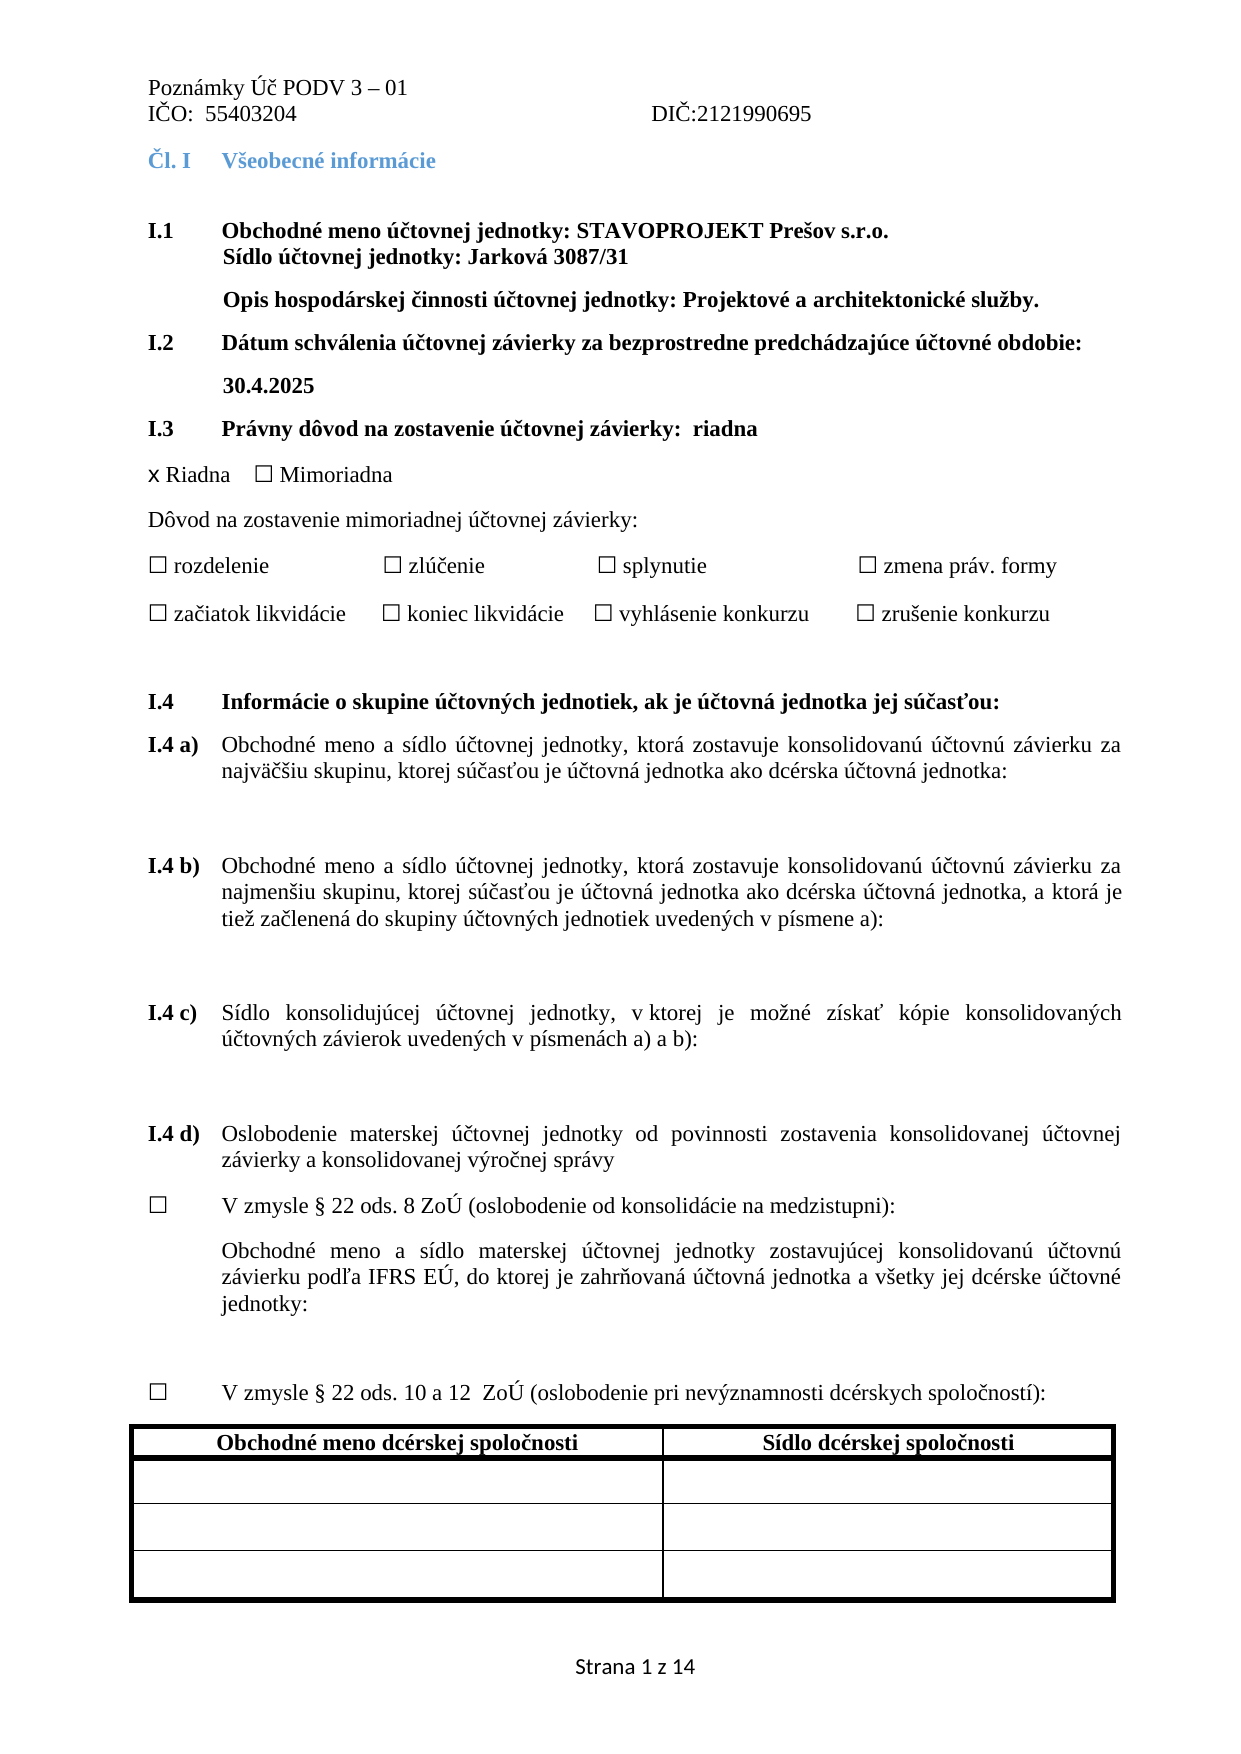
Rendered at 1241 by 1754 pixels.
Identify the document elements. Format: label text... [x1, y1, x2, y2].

list x Riadna ☐ Mimoriadna [148, 458, 1122, 490]
text I.4 c) Sídlo konsolidujúcej účtovnej jednotky, v ktorej je možné získať kópie konsolidovaných účtovných závierok uvedených v písmenách a) a b): [148, 999, 1122, 1052]
list Sídlo účtovnej jednotky: Jarková 3087/31 [223, 243, 1122, 270]
text I.1 Obchodné meno účtovnej jednotky: STAVOPROJEKT Prešov s.r.o. [148, 217, 1122, 243]
list Opis hospodárskej činnosti účtovnej jednotky: Projektové a architektonické služby. [223, 286, 1122, 313]
text I.4 Informácie o skupine účtovných jednotiek, ak je účtovná jednotka jej súčasťou: [148, 688, 1122, 714]
list Dôvod na zostavenie mimoriadnej účtovnej závierky: [148, 506, 1122, 533]
table_header Sídlo dcérskej spoločnosti [664, 1429, 1111, 1455]
text Obchodné meno a sídlo materskej účtovnej jednotky zostavujúcej konsolidovanú účtovnú závierku podľa IFRS EÚ, do ktorej je zahrňovaná účtovná jednotka a všetky jej dcérske účtovné jednotky: [221, 1237, 1122, 1316]
table_cell [664, 1504, 1111, 1550]
text Čl. I Všeobecné informácie [148, 148, 1122, 174]
table_cell [134, 1504, 662, 1550]
list I.2 Dátum schválenia účtovnej závierky za bezprostredne predchádzajúce účtovné obdobie: [148, 329, 1122, 356]
list 30.4.2025 [223, 372, 1122, 399]
text I.4 b) Obchodné meno a sídlo účtovnej jednotky, ktorá zostavuje konsolidovanú účtovnú závierku za najmenšiu skupinu, ktorej súčasťou je účtovná jednotka ako dcérska účtovná jednotka, a ktorá je tiež začlenená do skupiny účtovných jednotiek uvedených v písmene a): [148, 852, 1122, 931]
table_cell [134, 1461, 662, 1503]
table_cell [134, 1551, 662, 1597]
table_cell [664, 1551, 1111, 1597]
list ☐ začiatok likvidácie ☐ koniec likvidácie ☐ vyhlásenie konkurzu ☐ zrušenie konkurzu [148, 597, 1122, 628]
list I.3 Právny dôvod na zostavenie účtovnej závierky: riadna [148, 415, 1122, 442]
text I.4 a) Obchodné meno a sídlo účtovnej jednotky, ktorá zostavuje konsolidovanú účtovnú závierku za najväčšiu skupinu, ktorej súčasťou je účtovná jednotka ako dcérska účtovná jednotka: [148, 731, 1122, 784]
text ☐ V zmysle § 22 ods. 8 ZoÚ (oslobodenie od konsolidácie na medzistupni): [148, 1189, 1122, 1220]
table_header Obchodné meno dcérskej spoločnosti [134, 1429, 662, 1455]
table_cell [664, 1461, 1111, 1503]
list ☐ rozdelenie ☐ zlúčenie ☐ splynutie ☐ zmena práv. formy [148, 549, 1122, 581]
text ☐ V zmysle § 22 ods. 10 a 12 ZoÚ (oslobodenie pri nevýznamnosti dcérskych spoločností): [148, 1376, 1122, 1407]
text I.4 d) Oslobodenie materskej účtovnej jednotky od povinnosti zostavenia konsolidovanej účtovnej závierky a konsolidovanej výročnej správy [148, 1120, 1122, 1172]
